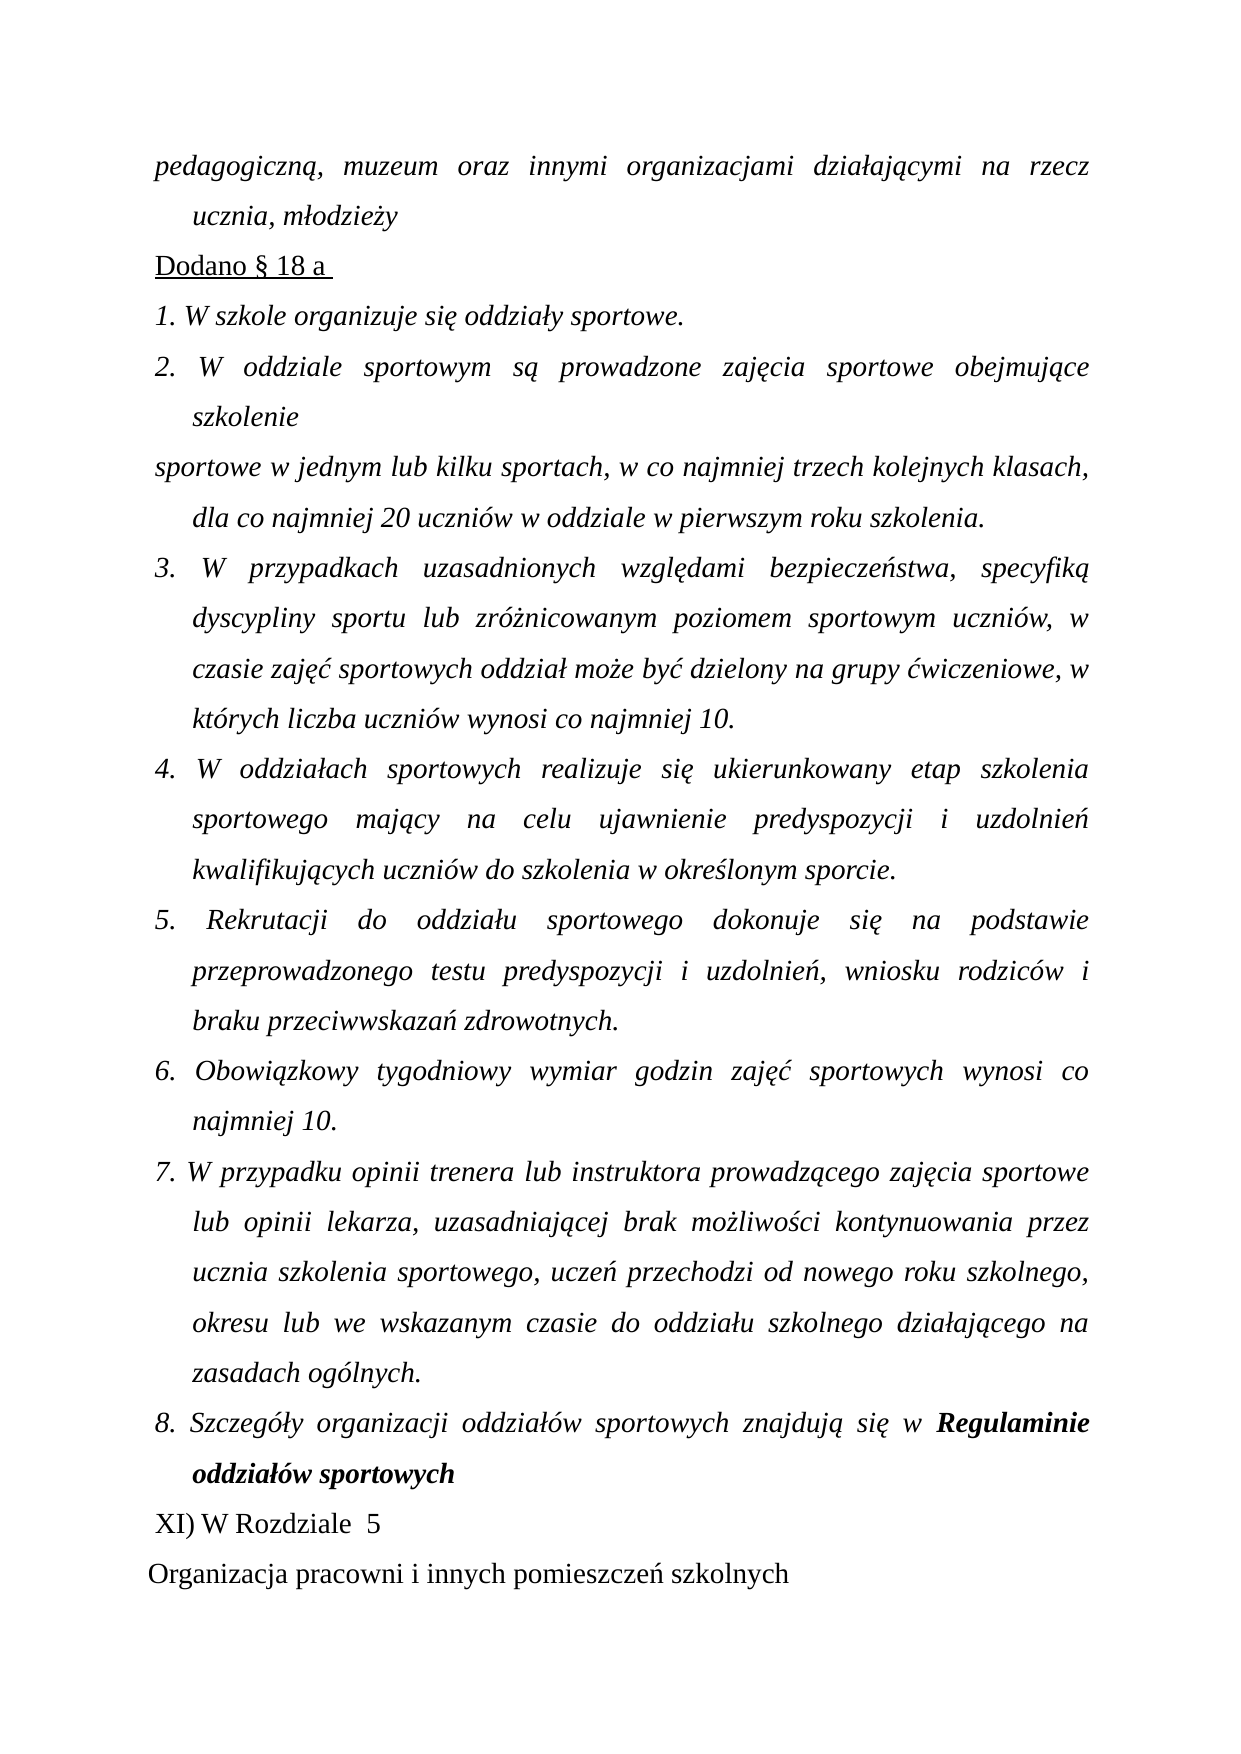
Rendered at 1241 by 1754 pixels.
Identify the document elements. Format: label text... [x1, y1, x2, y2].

text 3. W przypadkach uzasadnionych względami bezpieczeństwa, specyfiką dyscypliny sportu lub zróżnicowanym poziomem sportowym uczniów, w czasie zajęć sportowych oddział może być dzielony na grupy ćwiczeniowe, w których liczba uczniów wynosi co najmniej 10. [154, 550, 1093, 734]
text Organizacja pracowni i innych pomieszczeń szkolnych [148, 1556, 1093, 1590]
text pedagogiczną, muzeum oraz innymi organizacjami działającymi na rzecz ucznia, młodzieży [154, 148, 1093, 231]
text XI) W Rozdziale 5 [154, 1506, 1093, 1539]
text 2. W oddziale sportowym są prowadzone zajęcia sportowe obejmujące szkolenie [154, 349, 1093, 433]
text 8. Szczegóły organizacji oddziałów sportowych znajdują się w Regulaminie oddziałów sportowych [154, 1405, 1093, 1489]
text Dodano § 18 a [154, 248, 1093, 282]
text 6. Obowiązkowy tygodniowy wymiar godzin zajęć sportowych wynosi co najmniej 10. [154, 1053, 1093, 1137]
text 7. W przypadku opinii trenera lub instruktora prowadzącego zajęcia sportowe lub opinii lekarza, uzasadniającej brak możliwości kontynuowania przez ucznia szkolenia sportowego, uczeń przechodzi od nowego roku szkolnego, okresu lub we wskazanym czasie do oddziału szkolnego działającego na zasadach ogólnych. [154, 1154, 1093, 1389]
text 1. W szkole organizuje się oddziały sportowe. [154, 298, 1093, 332]
text sportowe w jednym lub kilku sportach, w co najmniej trzech kolejnych klasach, dla co najmniej 20 uczniów w oddziale w pierwszym roku szkolenia. [154, 449, 1093, 533]
text 4. W oddziałach sportowych realizuje się ukierunkowany etap szkolenia sportowego mający na celu ujawnienie predyspozycji i uzdolnień kwalifikujących uczniów do szkolenia w określonym sporcie. [154, 751, 1093, 886]
text 5. Rekrutacji do oddziału sportowego dokonuje się na podstawie przeprowadzonego testu predyspozycji i uzdolnień, wniosku rodziców i braku przeciwwskazań zdrowotnych. [154, 902, 1093, 1036]
